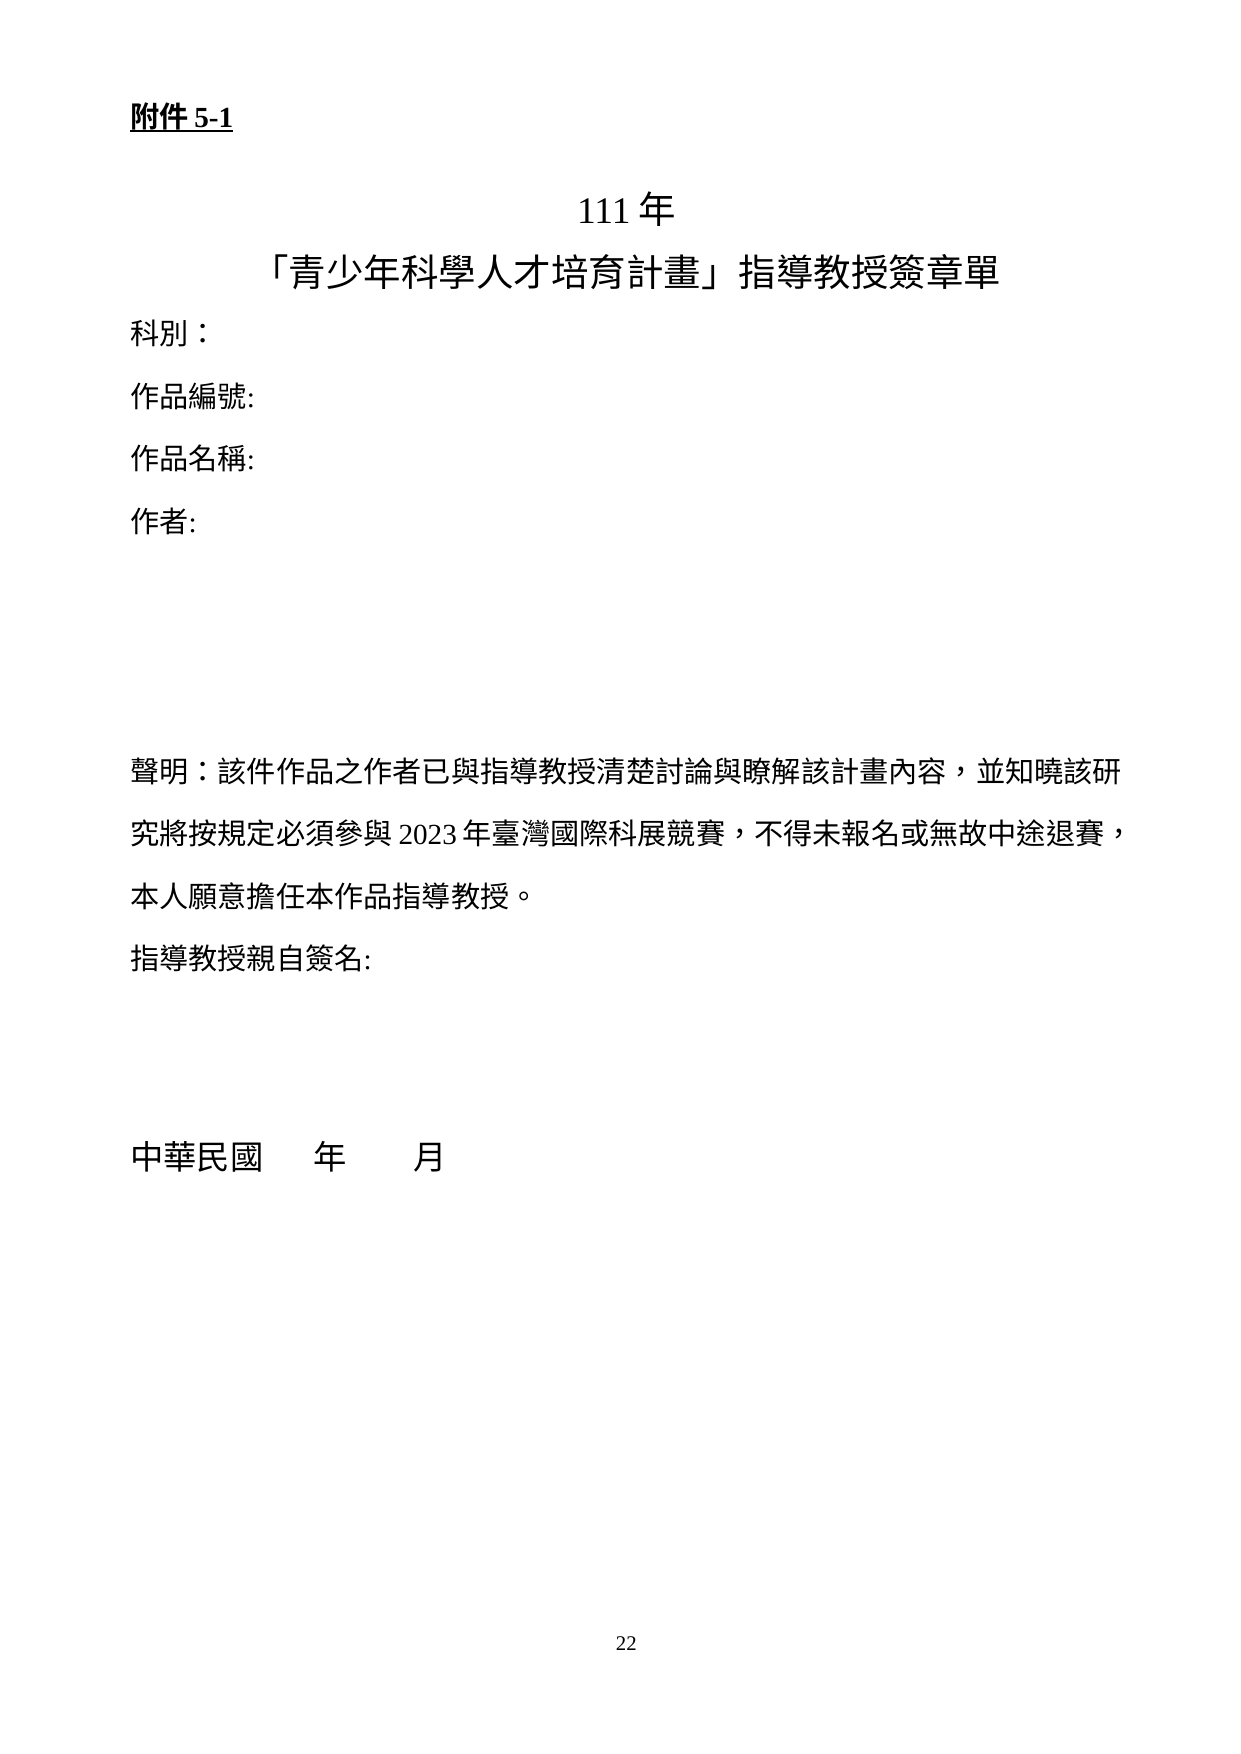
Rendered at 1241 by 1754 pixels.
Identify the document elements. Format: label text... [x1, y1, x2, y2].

text 作品名稱: [130, 415, 1122, 478]
text 「青少年科學人才培育計畫」指導教授簽章單 [130, 228, 1122, 290]
text 科別： [130, 290, 1122, 353]
text 111年 [130, 165, 1122, 228]
text 中華民國 年 月 [130, 1144, 1122, 1176]
text 聲明：該件作品之作者已與指導教授清楚討論與瞭解該計畫內容，並知曉該研究將按規定必須參與2023年臺灣國際科展競賽，不得未報名或無故中途退賽，本人願意擔任本作品指導教授。 [130, 728, 1122, 915]
text 作者: [130, 478, 1122, 540]
text 附件5-1 [130, 103, 1122, 134]
text 作品編號: [130, 353, 1122, 415]
text 指導教授親自簽名: [130, 915, 1122, 978]
